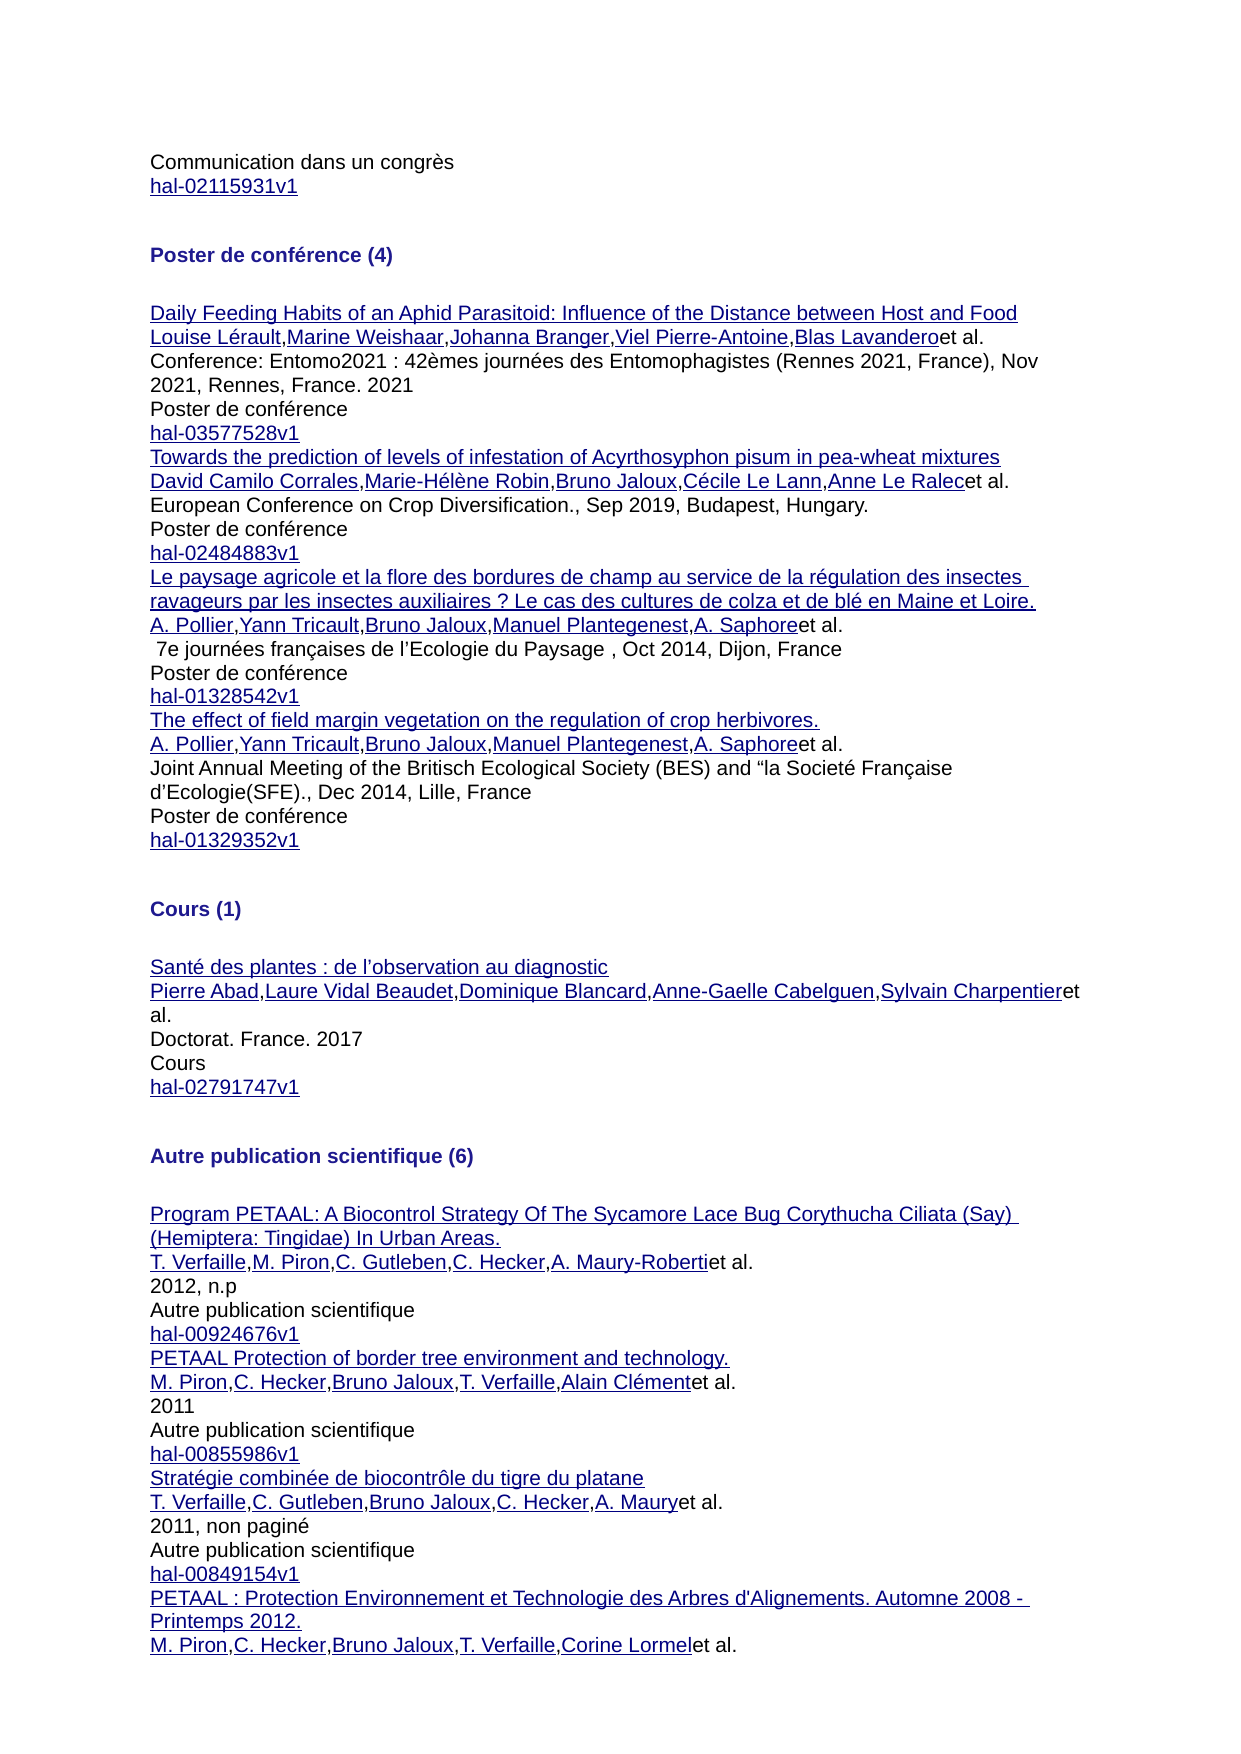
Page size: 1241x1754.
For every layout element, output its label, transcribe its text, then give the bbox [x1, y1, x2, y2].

table_cell PETAAL : Protection Environnement et Technologie des Arbres d'Alignements. Automne 2008 - Printemps 2012. M. Piron,C. Hecker,Bruno Jaloux,T. Verfaille,Corine Lormelet al. [150, 1585, 1090, 1657]
table_cell PETAAL Protection of border tree environment and technology. M. Piron,C. Hecker,Bruno Jaloux,T. Verfaille,Alain Clémentet al. 2011 Autre publication scientifique hal-00855986v1 [150, 1346, 1090, 1466]
subtitle Cours (1) [150, 897, 1090, 921]
table_cell Towards the prediction of levels of infestation of Acyrthosyphon pisum in pea-wheat mixtures David Camilo Corrales,Marie-Hélène Robin,Bruno Jaloux,Cécile Le Lann,Anne Le Ralecet al. European Conference on Crop Diversification., Sep 2019, Budapest, Hungary. Poster de conférence hal-02484883v1 [150, 445, 1090, 564]
table_header Daily Feeding Habits of an Aphid Parasitoid: Influence of the Distance between Host and Food Louise Lérault,Marine Weishaar,Johanna Branger,Viel Pierre-Antoine,Blas Lavanderoet al. Conference: Entomo2021 : 42èmes journées des Entomophagistes (Rennes 2021, France), Nov 2021, Rennes, France. 2021 Poster de conférence hal-03577528v1 [150, 301, 1090, 445]
table_cell Stratégie combinée de biocontrôle du tigre du platane T. Verfaille,C. Gutleben,Bruno Jaloux,C. Hecker,A. Mauryet al. 2011, non paginé Autre publication scientifique hal-00849154v1 [150, 1466, 1090, 1585]
table_header Santé des plantes : de l’observation au diagnostic Pierre Abad,Laure Vidal Beaudet,Dominique Blancard,Anne-Gaelle Cabelguen,Sylvain Charpentieret al. Doctorat. France. 2017 Cours hal-02791747v1 [150, 955, 1090, 1099]
table_cell Le paysage agricole et la flore des bordures de champ au service de la régulation des insectes ravageurs par les insectes auxiliaires ? Le cas des cultures de colza et de blé en Maine et Loire. A. Pollier,Yann Tricault,Bruno Jaloux,Manuel Plantegenest,A. Saphoreet al. 7e journées françaises de l’Ecologie du Paysage , Oct 2014, Dijon, France Poster de conférence hal-01328542v1 [150, 565, 1090, 708]
table_cell The effect of field margin vegetation on the regulation of crop herbivores. A. Pollier,Yann Tricault,Bruno Jaloux,Manuel Plantegenest,A. Saphoreet al. Joint Annual Meeting of the Britisch Ecological Society (BES) and “la Societé Française d’Ecologie(SFE)., Dec 2014, Lille, France Poster de conférence hal-01329352v1 [150, 708, 1090, 852]
table_cell Communication dans un congrès hal-02115931v1 [150, 150, 1090, 198]
subtitle Autre publication scientifique (6) [150, 1144, 1090, 1168]
subtitle Poster de conférence (4) [150, 243, 1090, 267]
table_header Program PETAAL: A Biocontrol Strategy Of The Sycamore Lace Bug Corythucha Ciliata (Say) (Hemiptera: Tingidae) In Urban Areas. T. Verfaille,M. Piron,C. Gutleben,C. Hecker,A. Maury-Robertiet al. 2012, n.p Autre publication scientifique hal-00924676v1 [150, 1202, 1090, 1346]
